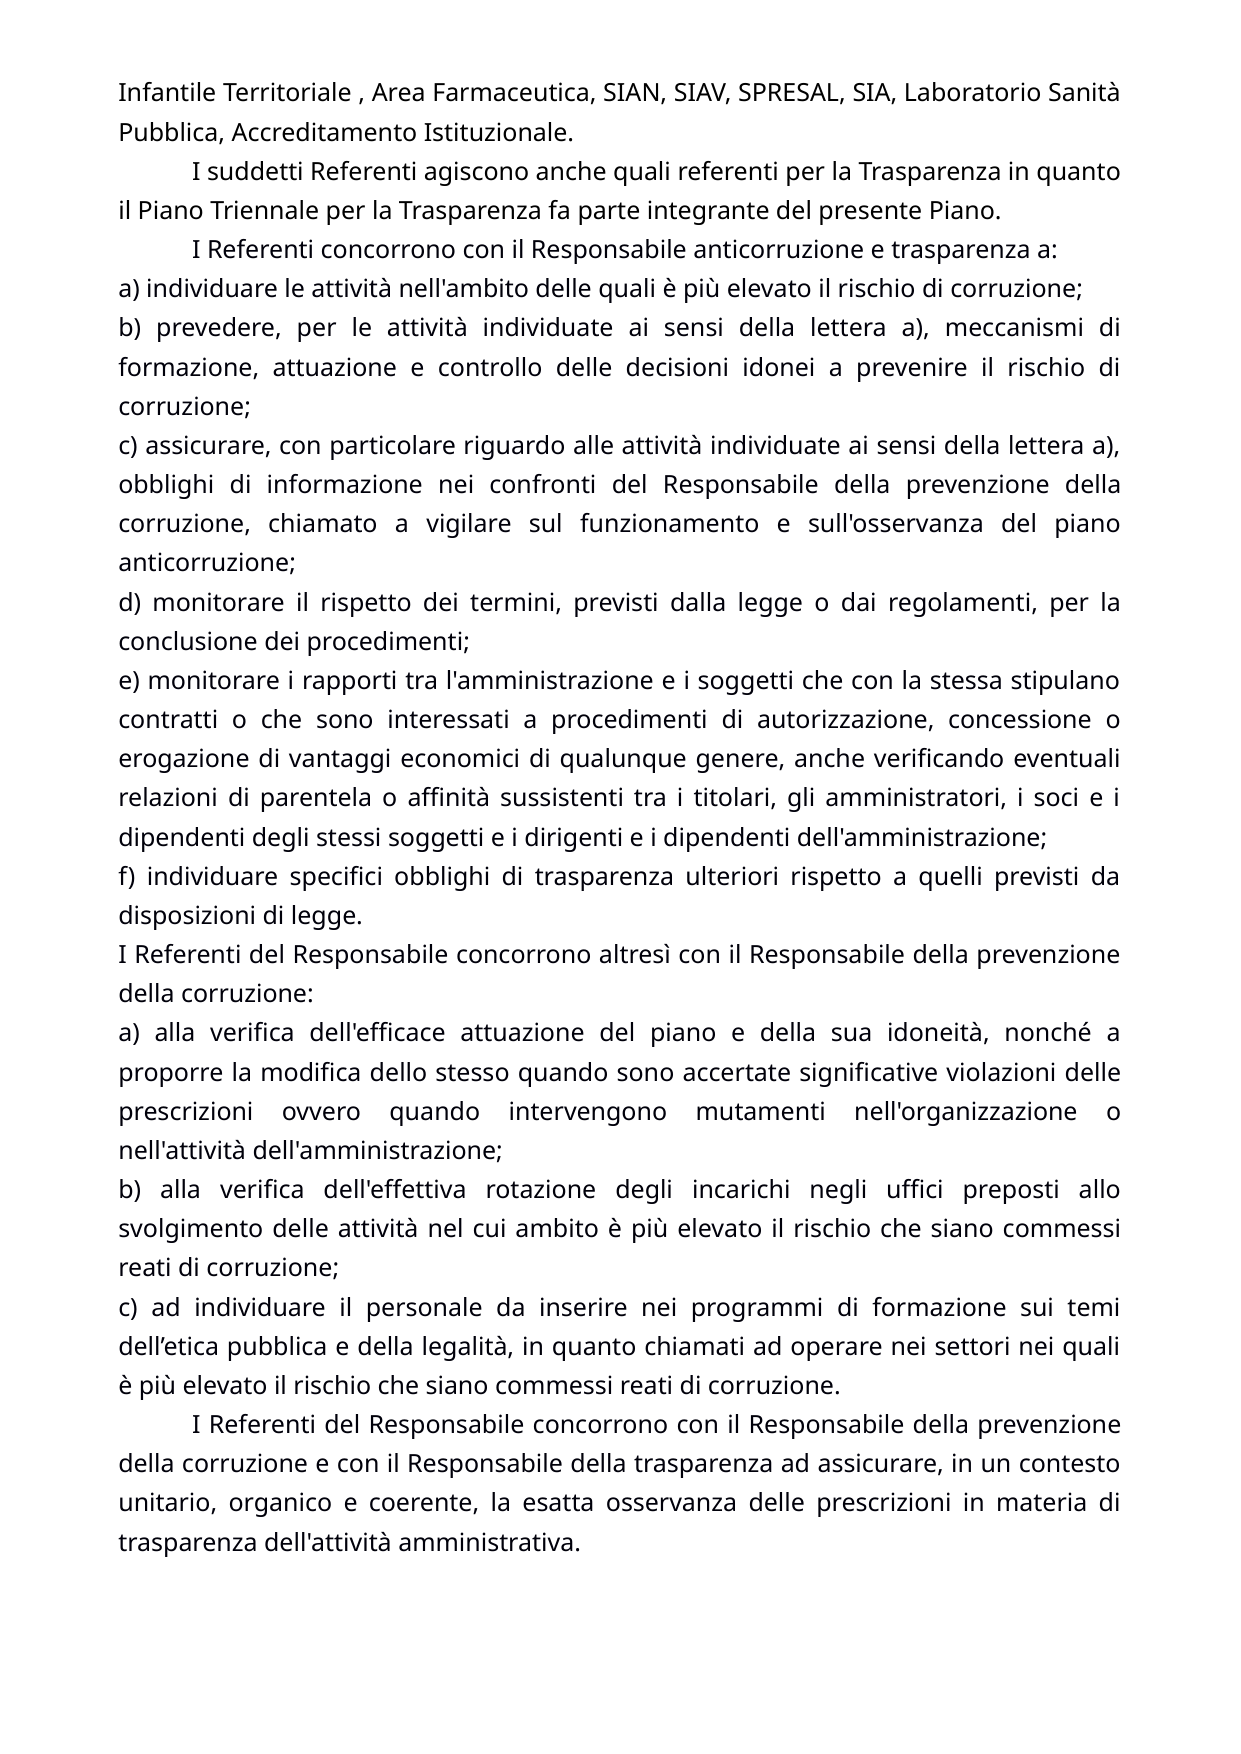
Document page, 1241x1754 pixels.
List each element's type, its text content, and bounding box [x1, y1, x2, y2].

text I Referenti concorrono con il Responsabile anticorruzione e trasparenza a: [118, 232, 1122, 266]
text c) assicurare, con particolare riguardo alle attività individuate ai sensi della lettera a), obblighi di informazione nei confronti del Responsabile della prevenzione della corruzione, chiamato a vigilare sul funzionamento e sull'osservanza del piano anticorruzione; [118, 427, 1122, 579]
text b) prevedere, per le attività individuate ai sensi della lettera a), meccanismi di formazione, attuazione e controllo delle decisioni idonei a prevenire il rischio di corruzione; [118, 310, 1122, 422]
text c) ad individuare il personale da inserire nei programmi di formazione sui temi dell’etica pubblica e della legalità, in quanto chiamati ad operare nei settori nei quali è più elevato il rischio che siano commessi reati di corruzione. [118, 1289, 1122, 1402]
text b) alla verifica dell'effettiva rotazione degli incarichi negli uffici preposti allo svolgimento delle attività nel cui ambito è più elevato il rischio che siano commessi reati di corruzione; [118, 1172, 1122, 1284]
text a) individuare le attività nell'ambito delle quali è più elevato il rischio di corruzione; [118, 271, 1122, 305]
text f) individuare specifici obblighi di trasparenza ulteriori rispetto a quelli previsti da disposizioni di legge. [118, 858, 1122, 932]
text a) alla verifica dell'efficace attuazione del piano e della sua idoneità, nonché a proporre la modifica dello stesso quando sono accertate significative violazioni delle prescrizioni ovvero quando intervengono mutamenti nell'organizzazione o nell'attività dell'amministrazione; [118, 1015, 1122, 1167]
text Infantile Territoriale , Area Farmaceutica, SIAN, SIAV, SPRESAL, SIA, Laboratorio Sanità Pubblica, Accreditamento Istituzionale. [118, 75, 1122, 148]
text I Referenti del Responsabile concorrono con il Responsabile della prevenzione della corruzione e con il Responsabile della trasparenza ad assicurare, in un contesto unitario, organico e coerente, la esatta osservanza delle prescrizioni in materia di trasparenza dell'attività amministrativa. [118, 1407, 1122, 1558]
text e) monitorare i rapporti tra l'amministrazione e i soggetti che con la stessa stipulano contratti o che sono interessati a procedimenti di autorizzazione, concessione o erogazione di vantaggi economici di qualunque genere, anche verificando eventuali relazioni di parentela o affinità sussistenti tra i titolari, gli amministratori, i soci e i dipendenti degli stessi soggetti e i dirigenti e i dipendenti dell'amministrazione; [118, 662, 1122, 853]
text d) monitorare il rispetto dei termini, previsti dalla legge o dai regolamenti, per la conclusione dei procedimenti; [118, 584, 1122, 657]
text I suddetti Referenti agiscono anche quali referenti per la Trasparenza in quanto il Piano Triennale per la Trasparenza fa parte integrante del presente Piano. [118, 153, 1122, 227]
text I Referenti del Responsabile concorrono altresì con il Responsabile della prevenzione della corruzione: [118, 937, 1122, 1010]
